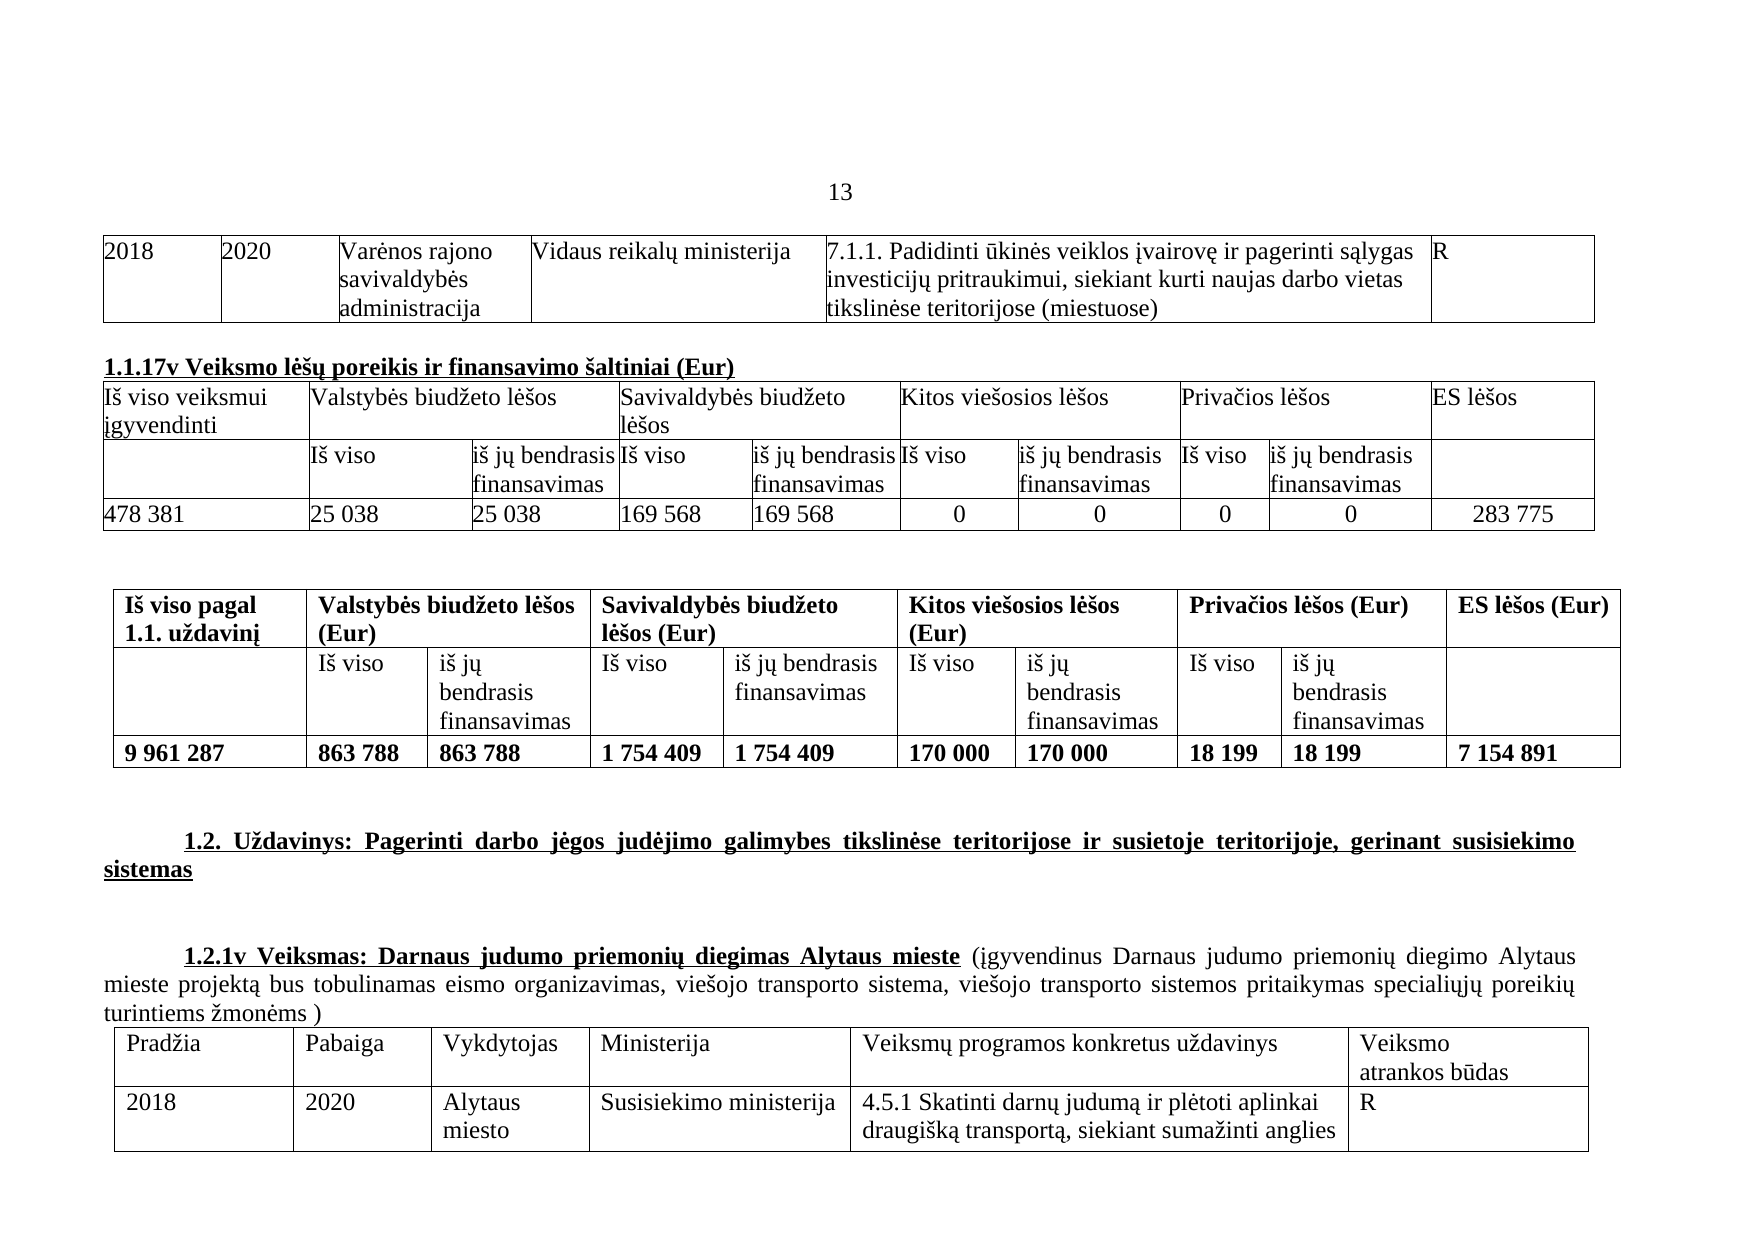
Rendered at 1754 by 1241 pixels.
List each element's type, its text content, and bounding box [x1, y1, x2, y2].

table_cell iš jų bendrasis finansavimas [1270, 440, 1431, 498]
table_header Veiksmo atrankos būdas [1349, 1028, 1588, 1086]
text 1.2. Uždavinys: Pagerinti darbo jėgos judėjimo galimybes tikslinėse teritorijose ir susietoje teritorijoje, gerinant susisiekimo sistemas [103, 826, 1577, 883]
table_cell Iš viso [898, 648, 1015, 734]
table_header Valstybės biudžeto lėšos [310, 382, 619, 439]
text 1.1.17v Veiksmo lėšų poreikis ir finansavimo šaltiniai (Eur) [103, 352, 1577, 381]
table_cell 9 961 287 [114, 736, 306, 767]
table_cell Vidaus reikalų ministerija [532, 236, 826, 322]
table_cell [1432, 440, 1594, 498]
table_cell 170 000 [1016, 736, 1177, 767]
table_cell iš jų bendrasis finansavimas [428, 648, 590, 734]
table_cell iš jų bendrasis finansavimas [1019, 440, 1180, 498]
table_header Veiksmų programos konkretus uždavinys [851, 1028, 1348, 1086]
table_header Iš viso veiksmui įgyvendinti [104, 382, 309, 439]
table_cell 0 [1019, 499, 1180, 530]
table_cell 7 154 891 [1447, 736, 1620, 767]
table_cell Alytaus miesto [432, 1087, 589, 1151]
table_cell 170 000 [898, 736, 1015, 767]
table_cell 1 754 409 [724, 736, 897, 767]
table_cell 18 199 [1282, 736, 1446, 767]
table_cell 0 [901, 499, 1018, 530]
table_cell Iš viso [307, 648, 427, 734]
table_cell Iš viso [1181, 440, 1269, 498]
table_cell 1 754 409 [591, 736, 723, 767]
table_cell 4.5.1 Skatinti darnų judumą ir plėtoti aplinkai draugišką transportą, siekiant sumažinti anglies [851, 1087, 1348, 1151]
table_cell 25 038 [473, 499, 619, 530]
table_cell 0 [1181, 499, 1269, 530]
table_cell iš jų bendrasis finansavimas [1282, 648, 1446, 734]
table_header Privačios lėšos (Eur) [1178, 590, 1446, 647]
table_cell [1447, 648, 1620, 734]
table_header Privačios lėšos [1181, 382, 1431, 439]
table_cell 169 568 [753, 499, 900, 530]
table_cell 169 568 [620, 499, 752, 530]
table_cell 2020 [222, 236, 339, 322]
table_cell iš jų bendrasis finansavimas [1016, 648, 1177, 734]
table_cell Iš viso [620, 440, 752, 498]
table_cell Varėnos rajono savivaldybės administracija [340, 236, 531, 322]
table_header Iš viso pagal 1.1. uždavinį [114, 590, 306, 647]
table_cell 0 [1270, 499, 1431, 530]
table_cell iš jų bendrasis finansavimas [753, 440, 900, 498]
table_cell Iš viso [310, 440, 472, 498]
table_header Valstybės biudžeto lėšos (Eur) [307, 590, 590, 647]
table_cell 2018 [104, 236, 221, 322]
table_header Pradžia [115, 1028, 293, 1086]
table_cell iš jų bendrasis finansavimas [724, 648, 897, 734]
table_cell 2020 [294, 1087, 431, 1151]
table_cell [114, 648, 306, 734]
table_header Savivaldybės biudžeto lėšos (Eur) [591, 590, 897, 647]
table_cell iš jų bendrasis finansavimas [473, 440, 619, 498]
table_header Savivaldybės biudžeto lėšos [620, 382, 900, 439]
table_cell Iš viso [901, 440, 1018, 498]
table_cell Susisiekimo ministerija [590, 1087, 850, 1151]
table_cell R [1432, 236, 1594, 322]
text 1.2.1v Veiksmas: Darnaus judumo priemonių diegimas Alytaus mieste (įgyvendinus Darnaus judumo priemonių diegimo Alytaus mieste projektą bus tobulinamas eismo organizavimas, viešojo transporto sistema, viešojo transporto sistemos pritaikymas specialiųjų poreikių turintiems žmonėms ) [103, 941, 1577, 1027]
table_header Vykdytojas [432, 1028, 589, 1086]
table_cell 863 788 [307, 736, 427, 767]
table_cell Iš viso [1178, 648, 1281, 734]
table_cell R [1349, 1087, 1588, 1151]
table_cell 863 788 [428, 736, 590, 767]
table_cell 478 381 [104, 499, 309, 530]
table_cell Iš viso [591, 648, 723, 734]
table_header Kitos viešosios lėšos (Eur) [898, 590, 1177, 647]
table_header ES lėšos [1432, 382, 1594, 439]
table_header Kitos viešosios lėšos [901, 382, 1180, 439]
table_header Pabaiga [294, 1028, 431, 1086]
table_cell 7.1.1. Padidinti ūkinės veiklos įvairovę ir pagerinti sąlygas investicijų pritraukimui, siekiant kurti naujas darbo vietas tikslinėse teritorijose (miestuose) [827, 236, 1431, 322]
table_header ES lėšos (Eur) [1447, 590, 1620, 647]
table_cell 18 199 [1178, 736, 1281, 767]
table_cell 283 775 [1432, 499, 1594, 530]
table_cell [104, 440, 309, 498]
table_header Ministerija [590, 1028, 850, 1086]
table_cell 25 038 [310, 499, 472, 530]
table_cell 2018 [115, 1087, 293, 1151]
